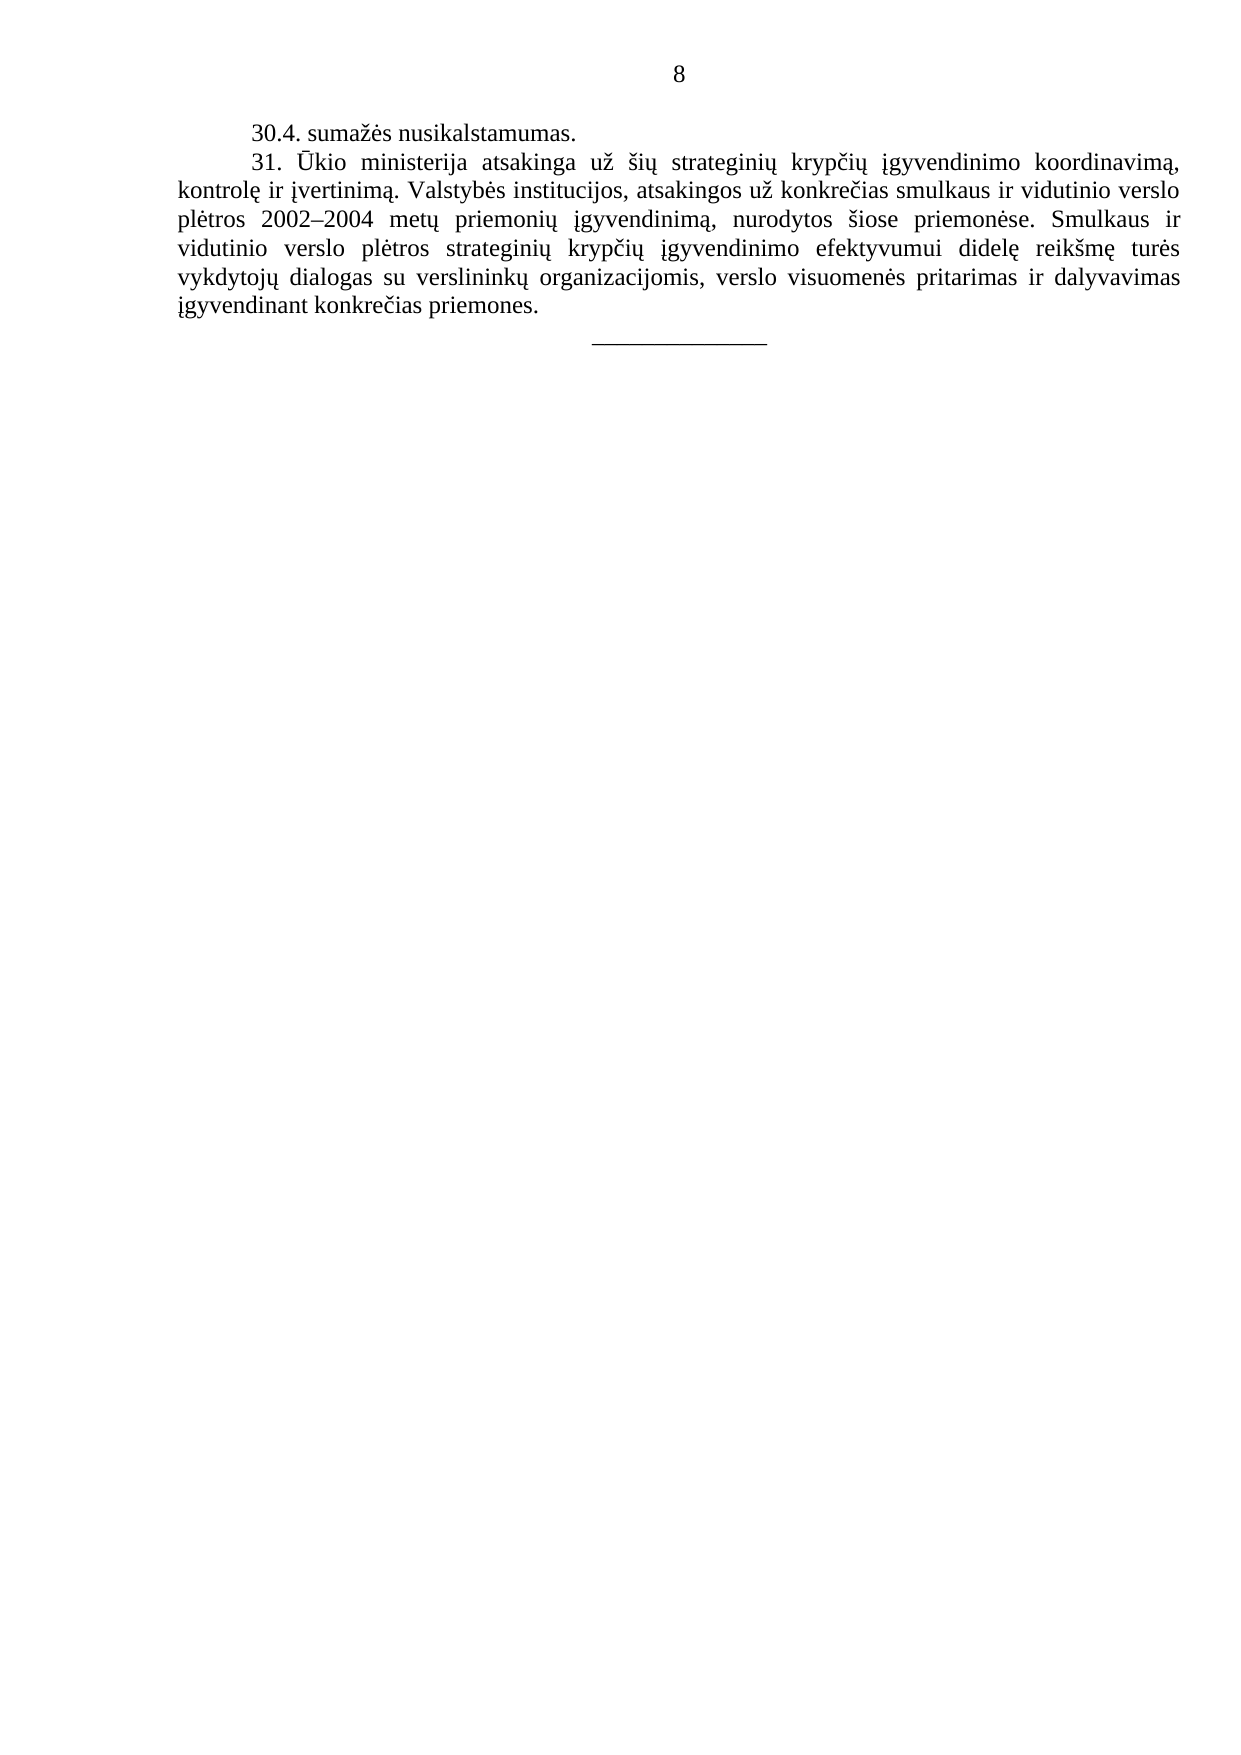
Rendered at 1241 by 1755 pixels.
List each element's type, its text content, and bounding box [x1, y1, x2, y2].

text 31. Ūkio ministerija atsakinga už šių strateginių krypčių įgyvendinimo koordinavimą, kontrolę ir įvertinimą. Valstybės institucijos, atsakingos už konkrečias smulkaus ir vidutinio verslo plėtros 2002–2004 metų priemonių įgyvendinimą, nurodytos šiose priemonėse. Smulkaus ir vidutinio verslo plėtros strateginių krypčių įgyvendinimo efektyvumui didelę reikšmę turės vykdytojų dialogas su verslininkų organizacijomis, verslo visuomenės pritarimas ir dalyvavimas įgyvendinant konkrečias priemones. [177, 147, 1181, 319]
text 30.4. sumažės nusikalstamumas. [177, 118, 1181, 147]
text ______________ [177, 319, 1181, 348]
